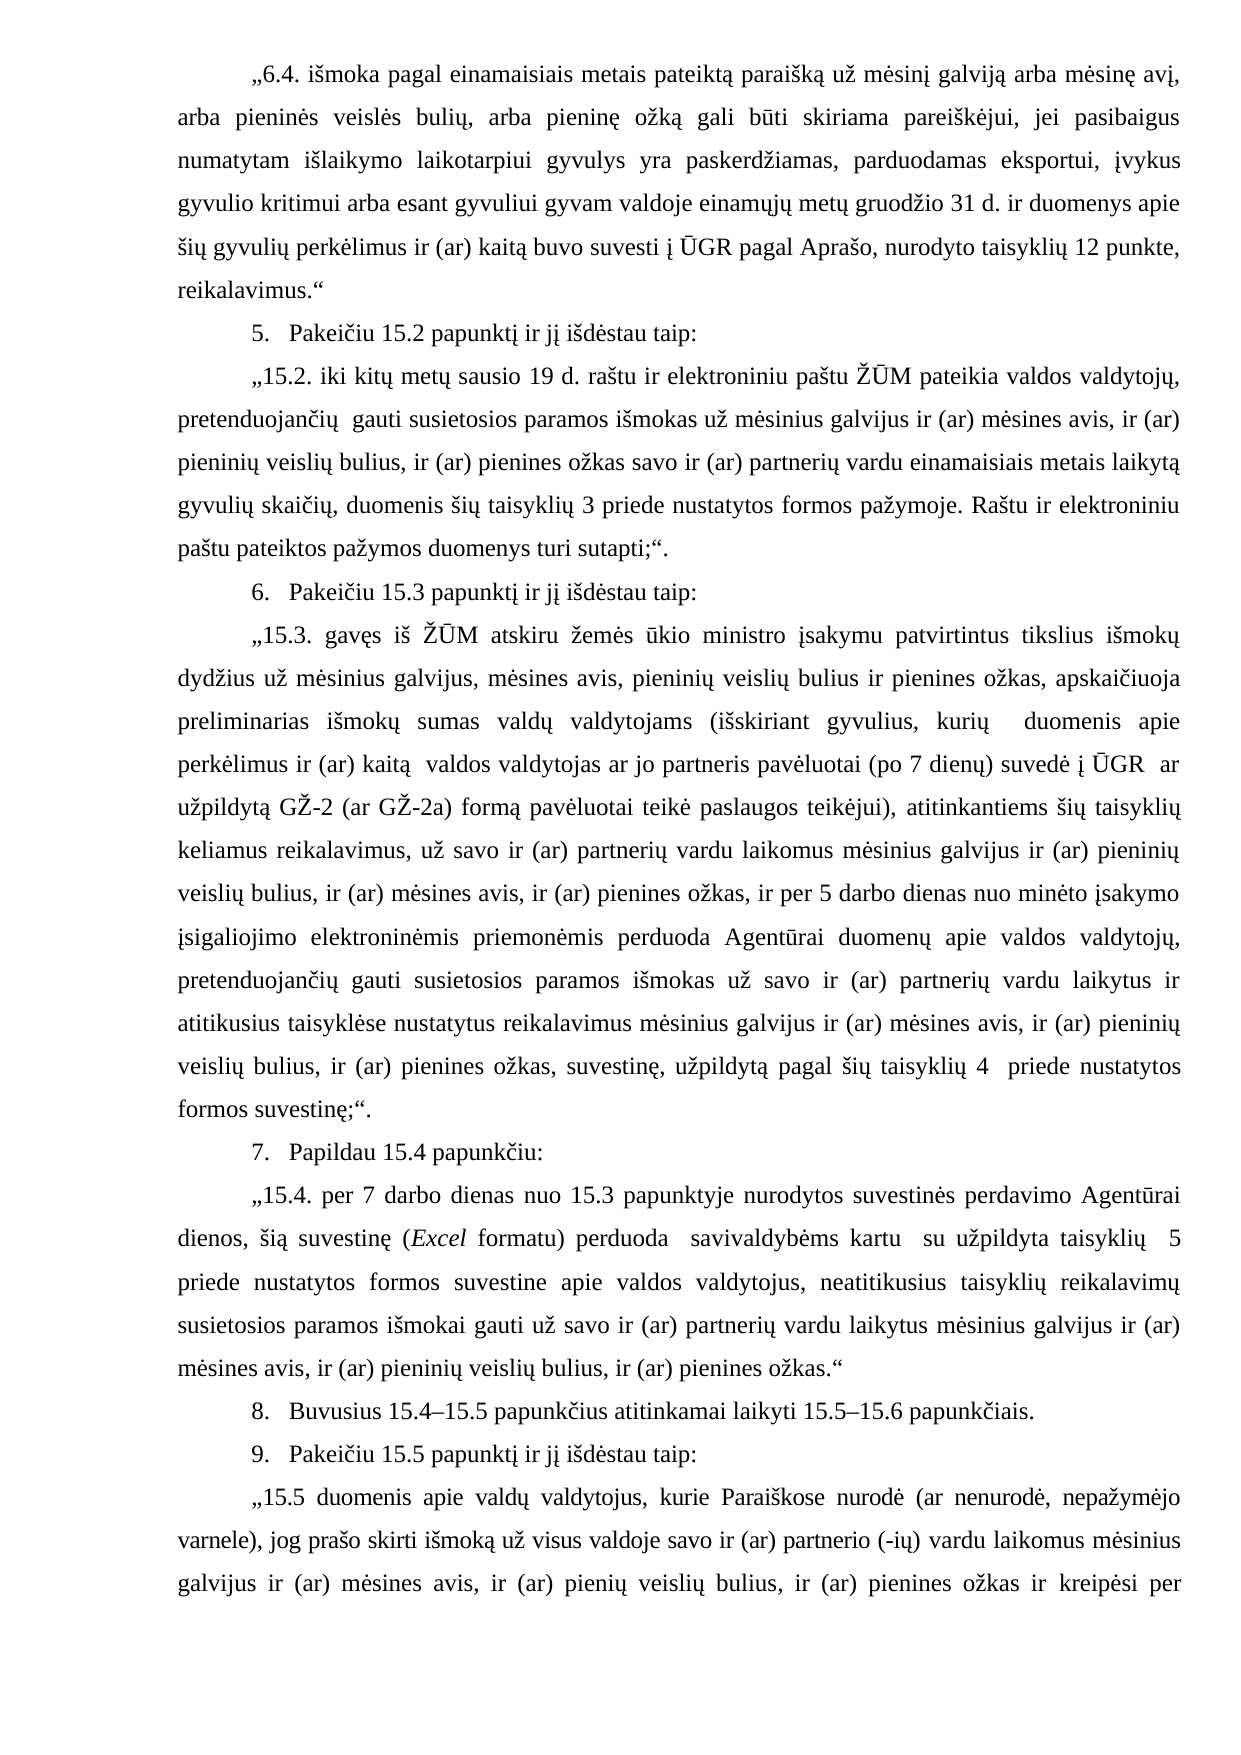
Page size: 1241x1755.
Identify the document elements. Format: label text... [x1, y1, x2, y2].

text 9. Pakeičiu 15.5 papunktį ir jį išdėstau taip: [251, 1439, 1181, 1468]
text 7. Papildau 15.4 papunkčiu: [251, 1137, 1181, 1166]
text 8. Buvusius 15.4–15.5 papunkčius atitinkamai laikyti 15.5–15.6 papunkčiais. [251, 1396, 1181, 1425]
text „15.2. iki kitų metų sausio 19 d. raštu ir elektroniniu paštu ŽŪM pateikia valdos valdytojų, pretenduojančių gauti susietosios paramos išmokas už mėsinius galvijus ir (ar) mėsines avis, ir (ar) pieninių veislių bulius, ir (ar) pienines ožkas savo ir (ar) partnerių vardu einamaisiais metais laikytą gyvulių skaičių, duomenis šių taisyklių 3 priede nustatytos formos pažymoje. Raštu ir elektroniniu paštu pateiktos pažymos duomenys turi sutapti;“. [177, 361, 1181, 562]
text „15.5 duomenis apie valdų valdytojus, kurie Paraiškose nurodė (ar nenurodė, nepažymėjo varnele), jog prašo skirti išmoką už visus valdoje savo ir (ar) partnerio (-ių) vardu laikomus mėsinius galvijus ir (ar) mėsines avis, ir (ar) pienių veislių bulius, ir (ar) pienines ožkas ir kreipėsi per [177, 1482, 1181, 1597]
text 5. Pakeičiu 15.2 papunktį ir jį išdėstau taip: [251, 318, 1181, 347]
text „15.3. gavęs iš ŽŪM atskiru žemės ūkio ministro įsakymu patvirtintus tikslius išmokų dydžius už mėsinius galvijus, mėsines avis, pieninių veislių bulius ir pienines ožkas, apskaičiuoja preliminarias išmokų sumas valdų valdytojams (išskiriant gyvulius, kurių duomenis apie perkėlimus ir (ar) kaitą valdos valdytojas ar jo partneris pavėluotai (po 7 dienų) suvedė į ŪGR ar užpildytą GŽ-2 (ar GŽ-2a) formą pavėluotai teikė paslaugos teikėjui), atitinkantiems šių taisyklių keliamus reikalavimus, už savo ir (ar) partnerių vardu laikomus mėsinius galvijus ir (ar) pieninių veislių bulius, ir (ar) mėsines avis, ir (ar) pienines ožkas, ir per 5 darbo dienas nuo minėto įsakymo įsigaliojimo elektroninėmis priemonėmis perduoda Agentūrai duomenų apie valdos valdytojų, pretenduojančių gauti susietosios paramos išmokas už savo ir (ar) partnerių vardu laikytus ir atitikusius taisyklėse nustatytus reikalavimus mėsinius galvijus ir (ar) mėsines avis, ir (ar) pieninių veislių bulius, ir (ar) pienines ožkas, suvestinę, užpildytą pagal šių taisyklių 4 priede nustatytos formos suvestinę;“. [177, 620, 1181, 1123]
text „15.4. per 7 darbo dienas nuo 15.3 papunktyje nurodytos suvestinės perdavimo Agentūrai dienos, šią suvestinę (Excel formatu) perduoda savivaldybėms kartu su užpildyta taisyklių 5 priede nustatytos formos suvestine apie valdos valdytojus, neatitikusius taisyklių reikalavimų susietosios paramos išmokai gauti už savo ir (ar) partnerių vardu laikytus mėsinius galvijus ir (ar) mėsines avis, ir (ar) pieninių veislių bulius, ir (ar) pienines ožkas.“ [177, 1180, 1181, 1382]
text 6. Pakeičiu 15.3 papunktį ir jį išdėstau taip: [251, 577, 1181, 605]
text „6.4. išmoka pagal einamaisiais metais pateiktą paraišką už mėsinį galviją arba mėsinę avį, arba pieninės veislės bulių, arba pieninę ožką gali būti skiriama pareiškėjui, jei pasibaigus numatytam išlaikymo laikotarpiui gyvulys yra paskerdžiamas, parduodamas eksportui, įvykus gyvulio kritimui arba esant gyvuliui gyvam valdoje einamųjų metų gruodžio 31 d. ir duomenys apie šių gyvulių perkėlimus ir (ar) kaitą buvo suvesti į ŪGR pagal Aprašo, nurodyto taisyklių 12 punkte, reikalavimus.“ [177, 59, 1181, 303]
